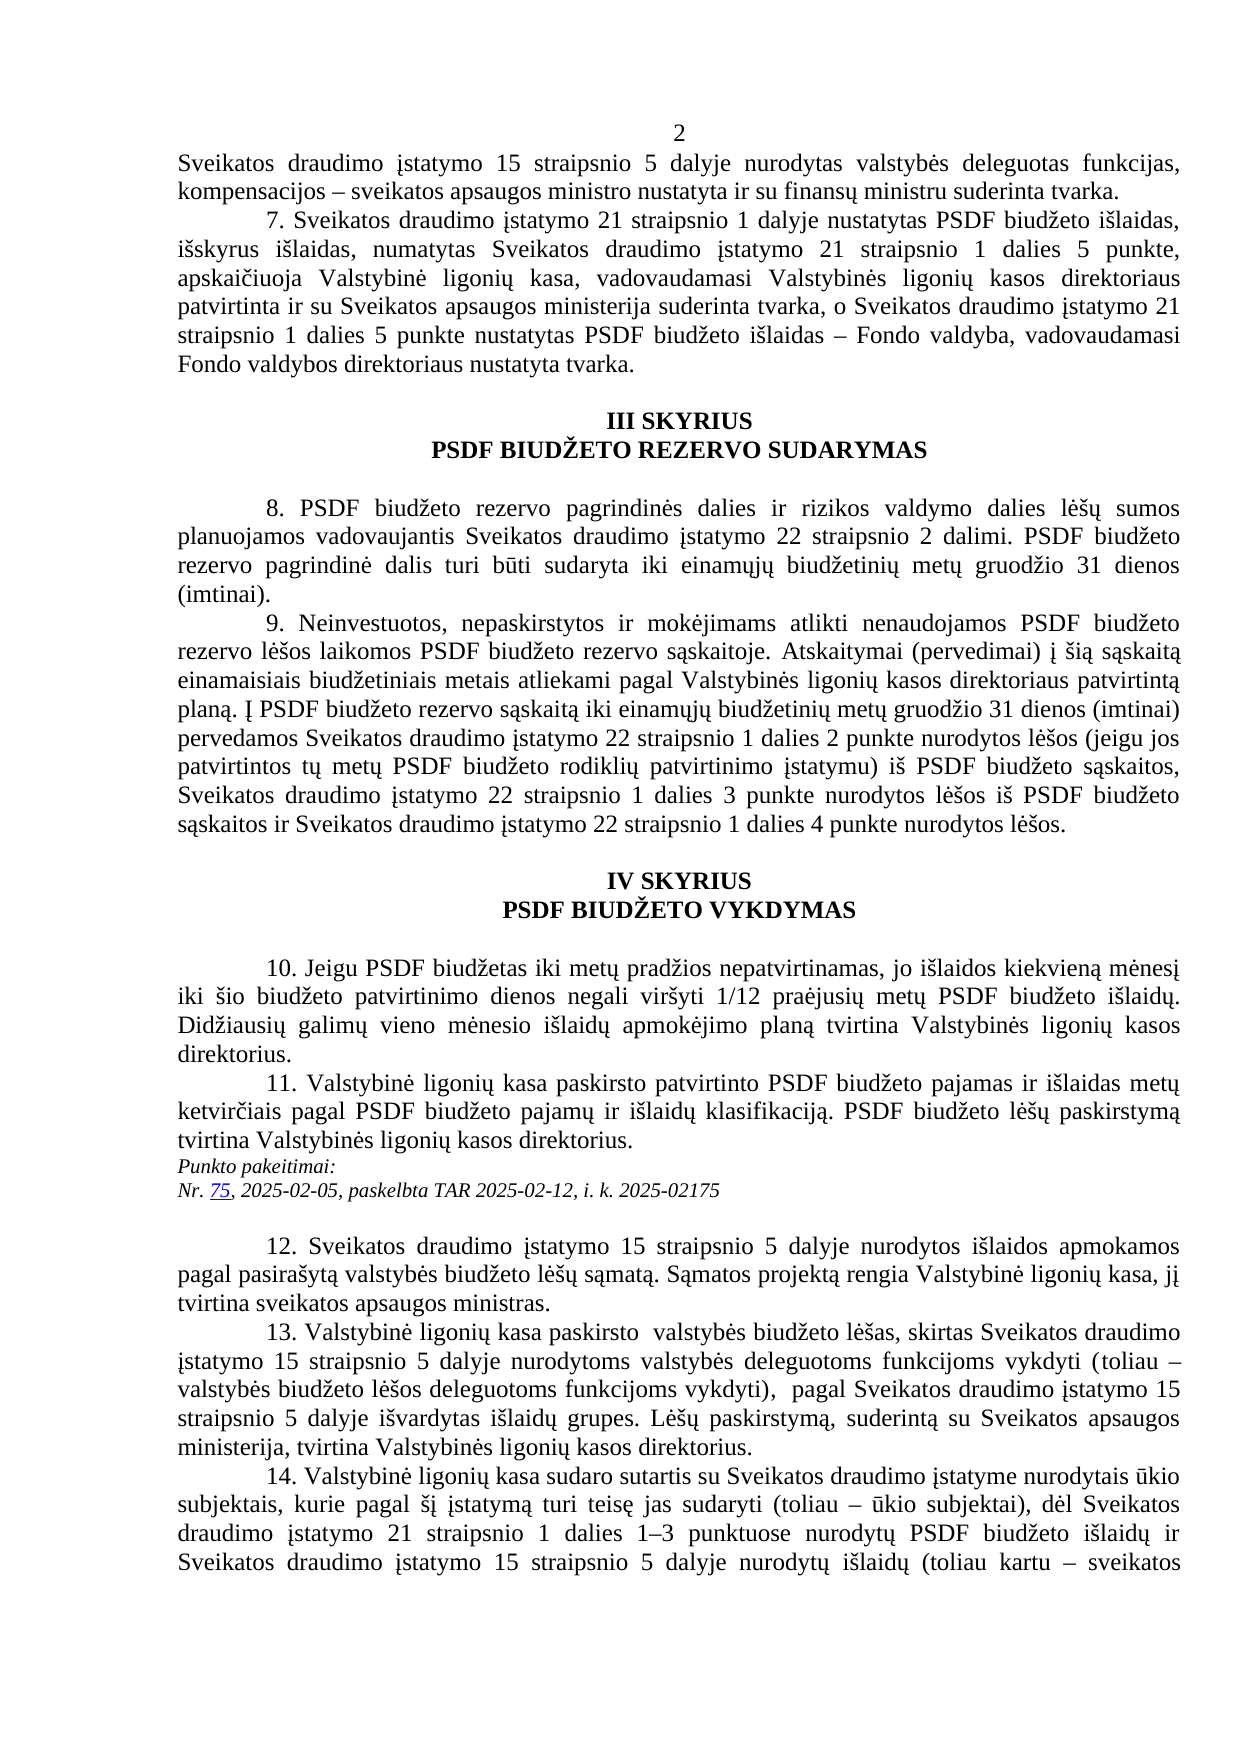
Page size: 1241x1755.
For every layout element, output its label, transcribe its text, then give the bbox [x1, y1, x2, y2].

text III SKYRIUS [177, 406, 1181, 435]
text 13. Valstybinė ligonių kasa paskirsto valstybės biudžeto lėšas, skirtas Sveikatos draudimo įstatymo 15 straipsnio 5 dalyje nurodytoms valstybės deleguotoms funkcijoms vykdyti (toliau – valstybės biudžeto lėšos deleguotoms funkcijoms vykdyti), pagal Sveikatos draudimo įstatymo 15 straipsnio 5 dalyje išvardytas išlaidų grupes. Lėšų paskirstymą, suderintą su Sveikatos apsaugos ministerija, tvirtina Valstybinės ligonių kasos direktorius. [177, 1317, 1181, 1461]
text 10. Jeigu PSDF biudžetas iki metų pradžios nepatvirtinamas, jo išlaidos kiekvieną mėnesį iki šio biudžeto patvirtinimo dienos negali viršyti 1/12 praėjusių metų PSDF biudžeto išlaidų. Didžiausių galimų vieno mėnesio išlaidų apmokėjimo planą tvirtina Valstybinės ligonių kasos direktorius. [177, 953, 1181, 1068]
text PSDF BIUDŽETO VYKDYMAS [177, 895, 1181, 924]
text 14. Valstybinė ligonių kasa sudaro sutartis su Sveikatos draudimo įstatyme nurodytais ūkio subjektais, kurie pagal šį įstatymą turi teisę jas sudaryti (toliau – ūkio subjektai), dėl Sveikatos draudimo įstatymo 21 straipsnio 1 dalies 1–3 punktuose nurodytų PSDF biudžeto išlaidų ir Sveikatos draudimo įstatymo 15 straipsnio 5 dalyje nurodytų išlaidų (toliau kartu – sveikatos [177, 1461, 1181, 1576]
text 9. Neinvestuotos, nepaskirstytos ir mokėjimams atlikti nenaudojamos PSDF biudžeto rezervo lėšos laikomos PSDF biudžeto rezervo sąskaitoje. Atskaitymai (pervedimai) į šią sąskaitą einamaisiais biudžetiniais metais atliekami pagal Valstybinės ligonių kasos direktoriaus patvirtintą planą. Į PSDF biudžeto rezervo sąskaitą iki einamųjų biudžetinių metų gruodžio 31 dienos (imtinai) pervedamos Sveikatos draudimo įstatymo 22 straipsnio 1 dalies 2 punkte nurodytos lėšos (jeigu jos patvirtintos tų metų PSDF biudžeto rodiklių patvirtinimo įstatymu) iš PSDF biudžeto sąskaitos, Sveikatos draudimo įstatymo 22 straipsnio 1 dalies 3 punkte nurodytos lėšos iš PSDF biudžeto sąskaitos ir Sveikatos draudimo įstatymo 22 straipsnio 1 dalies 4 punkte nurodytos lėšos. [177, 608, 1181, 838]
text PSDF BIUDŽETO REZERVO SUDARYMAS [177, 435, 1181, 464]
text 7. Sveikatos draudimo įstatymo 21 straipsnio 1 dalyje nustatytas PSDF biudžeto išlaidas, išskyrus išlaidas, numatytas Sveikatos draudimo įstatymo 21 straipsnio 1 dalies 5 punkte, apskaičiuoja Valstybinė ligonių kasa, vadovaudamasi Valstybinės ligonių kasos direktoriaus patvirtinta ir su Sveikatos apsaugos ministerija suderinta tvarka, o Sveikatos draudimo įstatymo 21 straipsnio 1 dalies 5 punkte nustatytas PSDF biudžeto išlaidas – Fondo valdyba, vadovaudamasi Fondo valdybos direktoriaus nustatyta tvarka. [177, 205, 1181, 378]
text 11. Valstybinė ligonių kasa paskirsto patvirtinto PSDF biudžeto pajamas ir išlaidas metų ketvirčiais pagal PSDF biudžeto pajamų ir išlaidų klasifikaciją. PSDF biudžeto lėšų paskirstymą tvirtina Valstybinės ligonių kasos direktorius. [177, 1068, 1181, 1154]
text IV SKYRIUS [177, 866, 1181, 895]
text 8. PSDF biudžeto rezervo pagrindinės dalies ir rizikos valdymo dalies lėšų sumos planuojamos vadovaujantis Sveikatos draudimo įstatymo 22 straipsnio 2 dalimi. PSDF biudžeto rezervo pagrindinė dalis turi būti sudaryta iki einamųjų biudžetinių metų gruodžio 31 dienos (imtinai). [177, 493, 1181, 608]
text Nr. 75, 2025-02-05, paskelbta TAR 2025-02-12, i. k. 2025-02175 [177, 1178, 1181, 1202]
text Sveikatos draudimo įstatymo 15 straipsnio 5 dalyje nurodytas valstybės deleguotas funkcijas, kompensacijos – sveikatos apsaugos ministro nustatyta ir su finansų ministru suderinta tvarka. [177, 148, 1181, 205]
text Punkto pakeitimai: [177, 1154, 1181, 1178]
text 12. Sveikatos draudimo įstatymo 15 straipsnio 5 dalyje nurodytos išlaidos apmokamos pagal pasirašytą valstybės biudžeto lėšų sąmatą. Sąmatos projektą rengia Valstybinė ligonių kasa, jį tvirtina sveikatos apsaugos ministras. [177, 1231, 1181, 1317]
